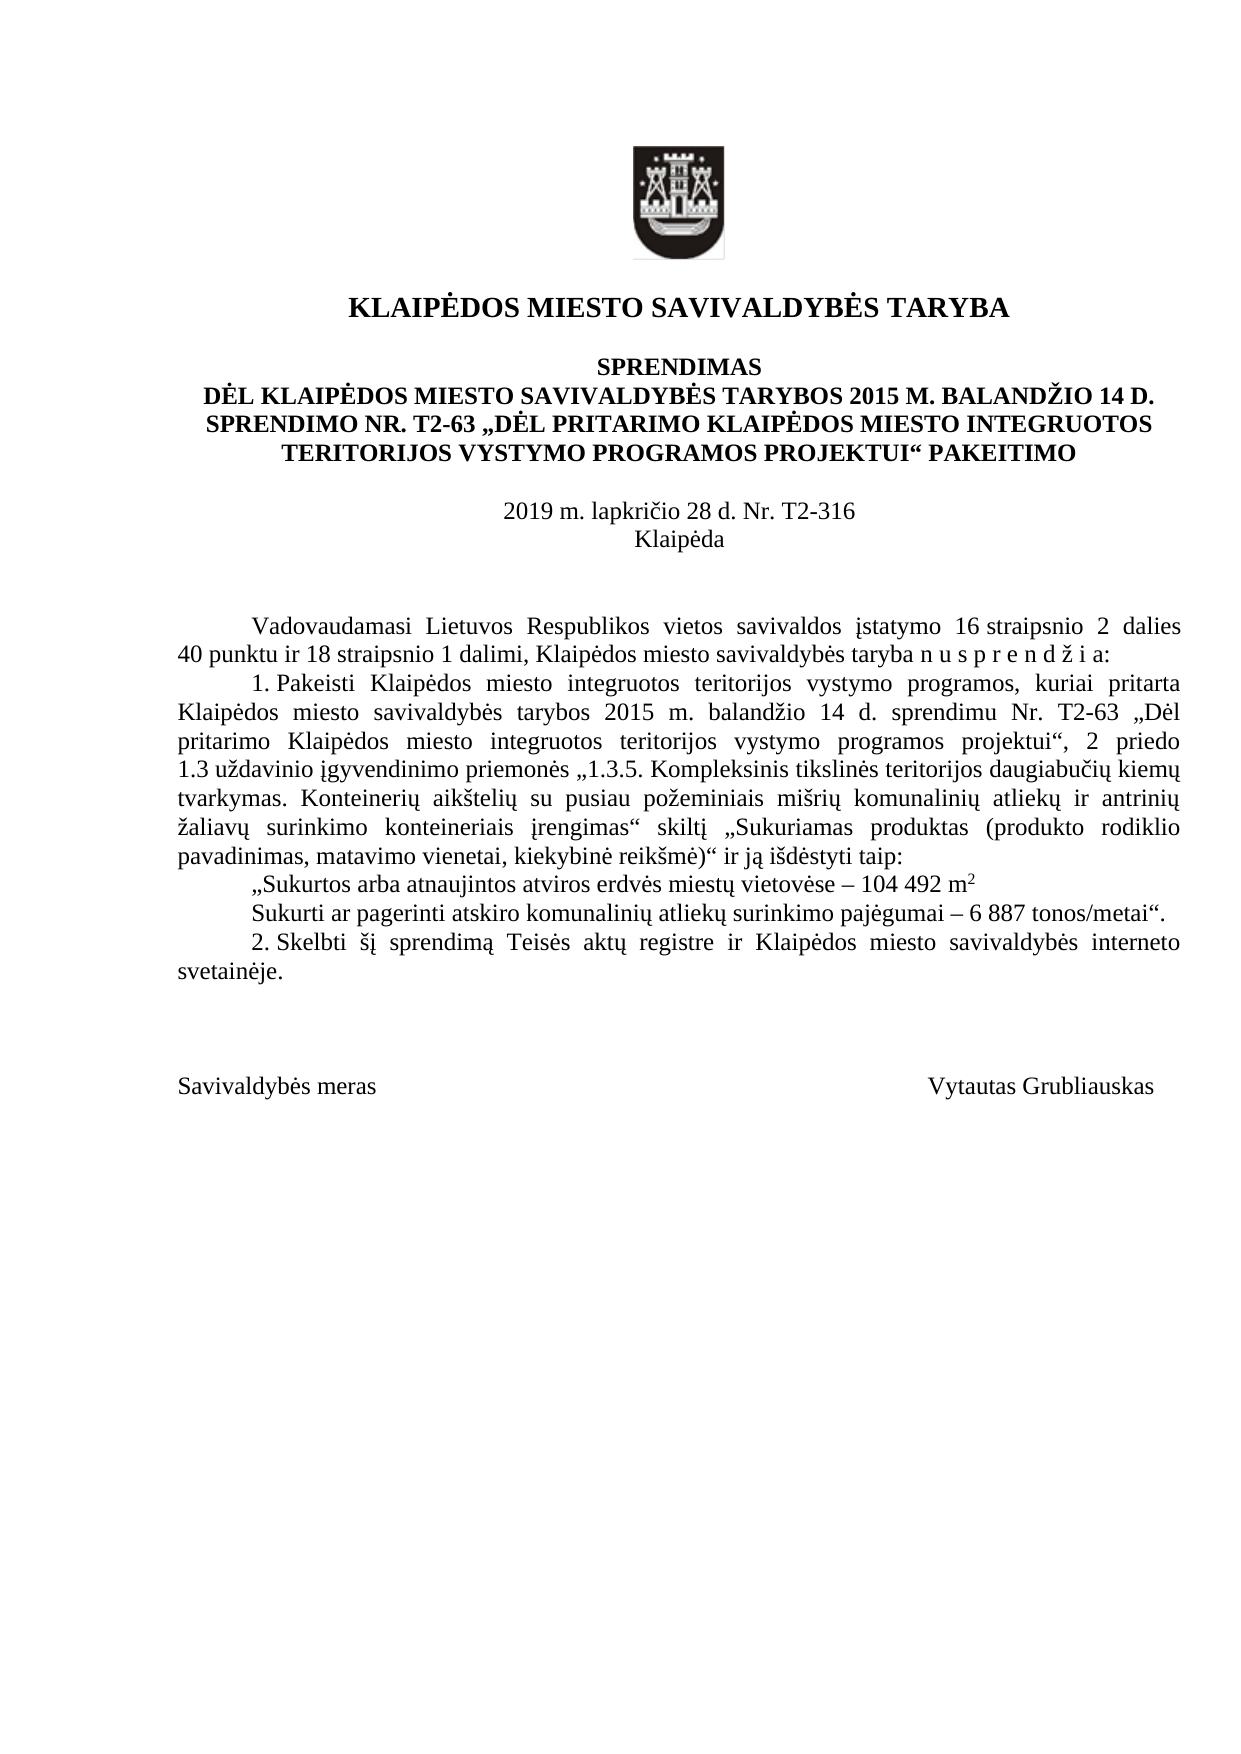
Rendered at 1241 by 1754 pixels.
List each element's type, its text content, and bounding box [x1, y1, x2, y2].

text 1. Pakeisti Klaipėdos miesto integruotos teritorijos vystymo programos, kuriai pritarta Klaipėdos miesto savivaldybės tarybos 2015 m. balandžio 14 d. sprendimu Nr. T2-63 „Dėl pritarimo Klaipėdos miesto integruotos teritorijos vystymo programos projektui“, 2 priedo 1.3 uždavinio įgyvendinimo priemonės „1.3.5. Kompleksinis tikslinės teritorijos daugiabučių kiemų tvarkymas. Konteinerių aikštelių su pusiau požeminiais mišrių komunalinių atliekų ir antrinių žaliavų surinkimo konteineriais įrengimas“ skiltį „Sukuriamas produktas (produkto rodiklio pavadinimas, matavimo vienetai, kiekybinė reikšmė)“ ir ją išdėstyti taip: [177, 668, 1181, 869]
text Sukurti ar pagerinti atskiro komunalinių atliekų surinkimo pajėgumai – 6 887 tonos/metai“. [177, 898, 1181, 927]
text SPRENDIMAS [177, 352, 1181, 381]
text Vadovaudamasi Lietuvos Respublikos vietos savivaldos įstatymo 16 straipsnio 2 dalies 40 punktu ir 18 straipsnio 1 dalimi, Klaipėdos miesto savivaldybės taryba nusprendžia: [177, 611, 1181, 668]
text „Sukurtos arba atnaujintos atviros erdvės miestų vietovėse – 104 492 m2 [177, 869, 1181, 898]
text DĖL Klaipėdos miesto savivaldybės tarybos 2015 m. BALANDŽIO 14 d. sprendimo Nr. T2-63 „DĖL PRITARIMO KLAIPĖDOS MIESTO INTEGRUOTOS teritorijos vystymo PROGRAMOS PROJEKTUI“ pakeitimo [177, 381, 1181, 467]
text Savivaldybės meras Vytautas Grubliauskas [177, 1071, 1181, 1099]
text KLAIPĖDOS MIESTO SAVIVALDYBĖS TARYBA [177, 290, 1181, 323]
text 2019 m. lapkričio 28 d. Nr. T2-316 [177, 496, 1181, 524]
text 2. Skelbti šį sprendimą Teisės aktų registre ir Klaipėdos miesto savivaldybės interneto svetainėje. [177, 927, 1181, 984]
text Klaipėda [177, 524, 1181, 553]
